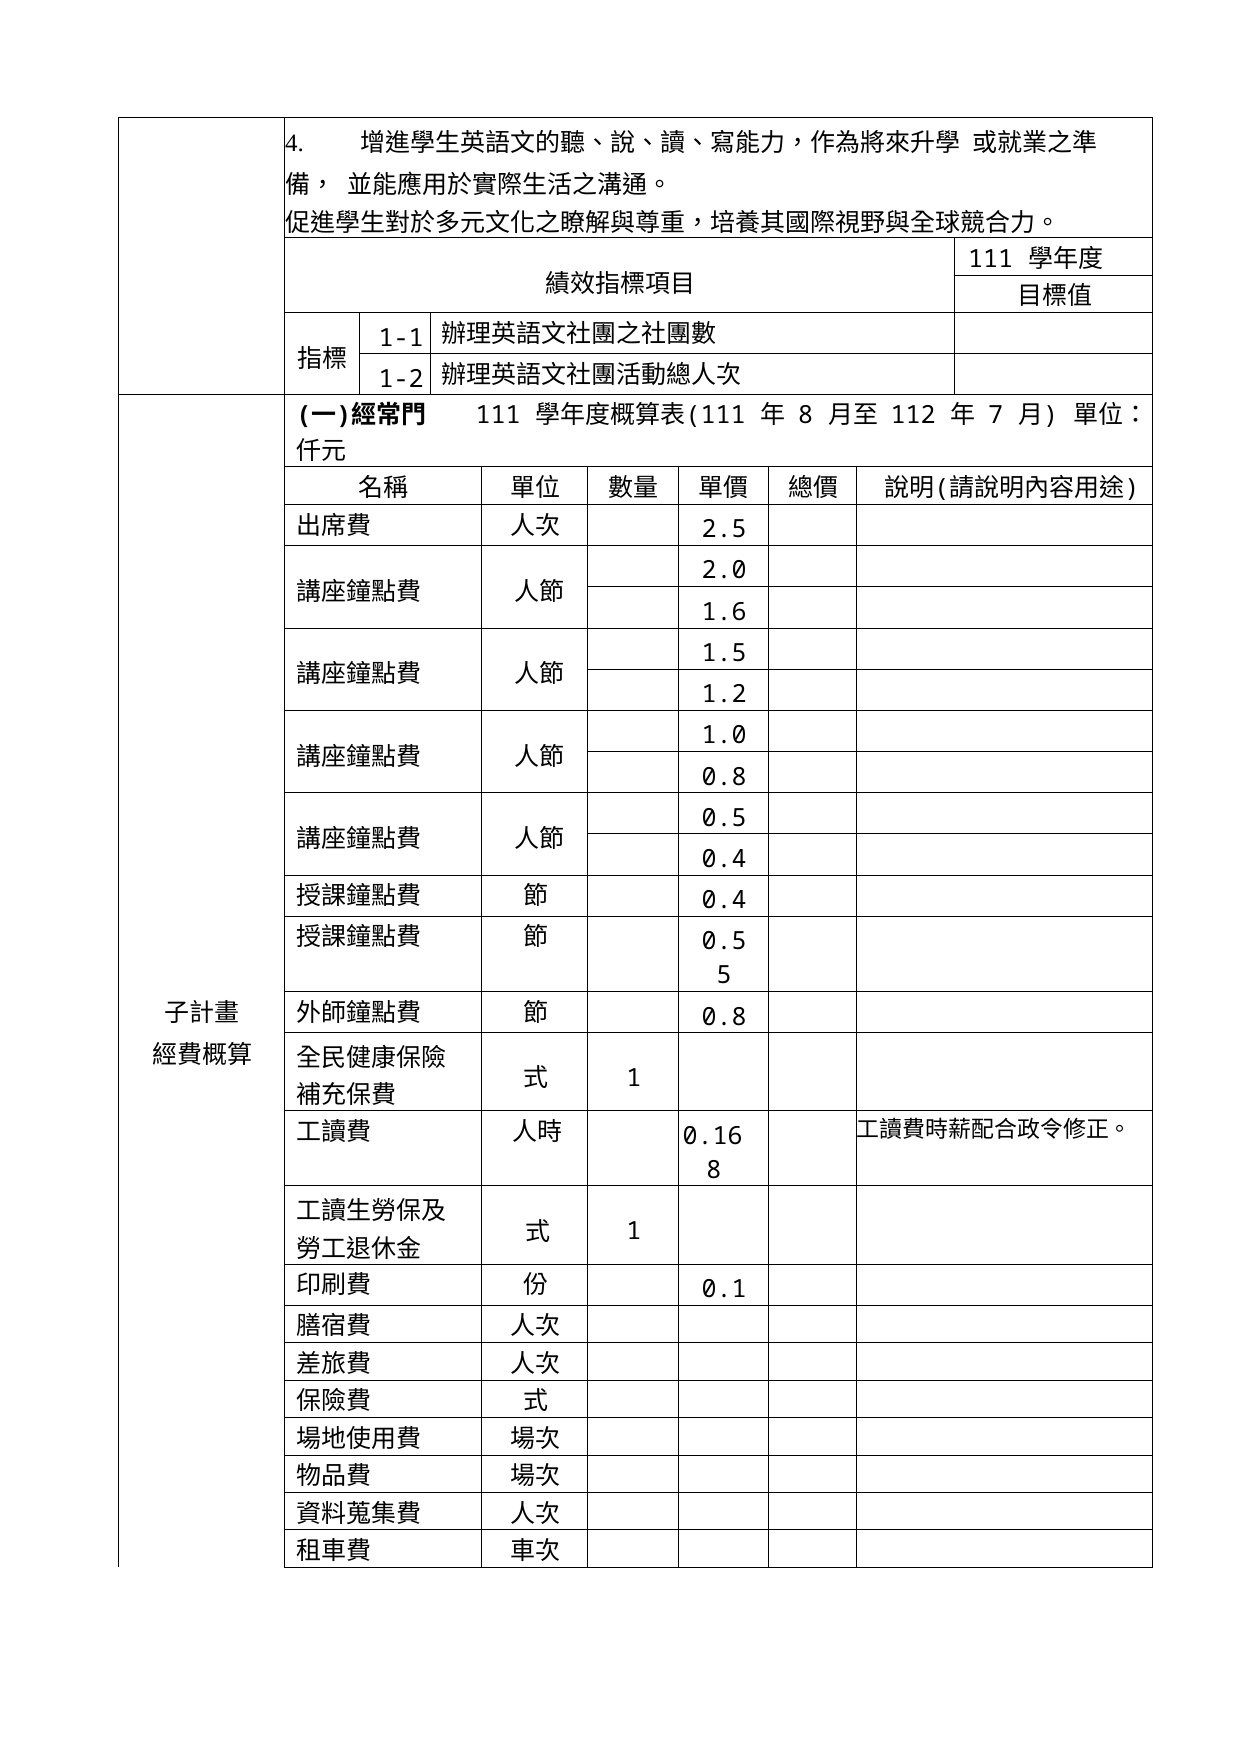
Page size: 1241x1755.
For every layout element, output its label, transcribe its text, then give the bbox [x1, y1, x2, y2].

table_cell [857, 587, 1152, 627]
table_cell [857, 752, 1152, 792]
table_cell [857, 1381, 1152, 1417]
table_cell [857, 670, 1152, 710]
table_cell [588, 752, 678, 792]
table_cell [857, 1456, 1152, 1492]
table_cell [769, 1033, 856, 1110]
table_cell [769, 1186, 856, 1263]
table_cell 1.6 [679, 587, 768, 627]
table_cell 授課鐘點費 [285, 876, 481, 916]
table_cell [857, 1186, 1152, 1263]
table_cell 工讀費 [285, 1111, 481, 1185]
table_cell [857, 834, 1152, 874]
table_cell [769, 1111, 856, 1185]
table_cell 授課鐘點費 [285, 917, 481, 991]
table_cell [769, 1343, 856, 1380]
table_cell [588, 711, 678, 751]
table_cell [588, 992, 678, 1032]
table_cell 膳宿費 [285, 1306, 481, 1342]
table_cell [857, 1033, 1152, 1110]
table_cell 子計畫經費概算 [119, 395, 284, 1567]
table_cell 0.8 [679, 992, 768, 1032]
table_cell (一)經常門 111 學年度概算表(111 年 8 月至 112 年 7 月) 單位：仟元 [285, 395, 1152, 466]
table_cell [588, 1418, 678, 1454]
table_cell [679, 1456, 768, 1492]
table_cell [769, 1456, 856, 1492]
table_cell [588, 546, 678, 586]
table_cell 車次 [482, 1530, 587, 1567]
table_cell [857, 992, 1152, 1032]
table_cell 0.55 [679, 917, 768, 991]
table_cell 出席費 [285, 505, 481, 545]
table_cell 印刷費 [285, 1265, 481, 1304]
table_cell [769, 876, 856, 916]
table_cell 指標 [285, 313, 359, 394]
table_cell [769, 546, 856, 586]
table_cell 外師鐘點費 [285, 992, 481, 1032]
table_cell [857, 1306, 1152, 1342]
table_cell [769, 917, 856, 991]
table_cell 績效指標項目 [285, 238, 954, 312]
table_cell 工讀生勞保及 勞工退休金 [285, 1186, 481, 1263]
table_cell [679, 1418, 768, 1454]
table_header [119, 118, 284, 394]
table_cell [857, 546, 1152, 586]
table_cell 差旅費 [285, 1343, 481, 1380]
table_cell 工讀費時薪配合政令修正。 [857, 1111, 1152, 1185]
table_cell 場次 [482, 1418, 587, 1454]
table_cell [679, 1186, 768, 1263]
table_cell [679, 1493, 768, 1529]
table_cell [588, 1456, 678, 1492]
table_cell 1.2 [679, 670, 768, 710]
table_cell 人時 [482, 1111, 587, 1185]
table_cell [588, 1493, 678, 1529]
table_cell [588, 587, 678, 627]
table_cell 1 [588, 1186, 678, 1263]
table_cell 1 [588, 1033, 678, 1110]
table_cell [857, 1530, 1152, 1567]
table_cell 節 [482, 876, 587, 916]
table_header 增進學生英語文的聽、說、讀、寫能力，作為將來升學 或就業之準備， 並能應用於實際生活之溝通。 促進學生對於多元文化之瞭解與尊重，培養其國際視野與全球競合力。 [285, 118, 1152, 237]
table_cell 0.168 [679, 1111, 768, 1185]
table_cell [769, 711, 856, 751]
table_cell 總價 [769, 467, 856, 504]
table_cell [769, 992, 856, 1032]
table_cell 人次 [482, 1493, 587, 1529]
table_cell [679, 1033, 768, 1110]
table_cell [955, 354, 1152, 394]
table_cell [679, 1306, 768, 1342]
table_cell 式 [482, 1033, 587, 1110]
table_cell 人次 [482, 1306, 587, 1342]
table_cell 單價 [679, 467, 768, 504]
table_cell [769, 1493, 856, 1529]
table_cell 111 學年度 [955, 238, 1152, 274]
table_cell 2.5 [679, 505, 768, 545]
table_cell 講座鐘點費 [285, 711, 481, 792]
table_cell 辦理英語文社團活動總人次 [431, 354, 954, 394]
table_cell 式 [482, 1186, 587, 1263]
table_cell 場地使用費 [285, 1418, 481, 1454]
table_cell [857, 1493, 1152, 1529]
table_cell [588, 629, 678, 668]
table_cell 辦理英語文社團之社團數 [431, 313, 954, 353]
table_cell [588, 1343, 678, 1380]
table_cell 人次 [482, 505, 587, 545]
table_cell 名稱 [285, 467, 481, 504]
table_cell [588, 917, 678, 991]
table_cell [769, 587, 856, 627]
table_cell [857, 1418, 1152, 1454]
table_cell [857, 1343, 1152, 1380]
table_cell 保險費 [285, 1381, 481, 1417]
table_cell [588, 1306, 678, 1342]
table_cell [679, 1343, 768, 1380]
table_cell [769, 793, 856, 833]
table_cell 份 [482, 1265, 587, 1304]
table_cell [679, 1381, 768, 1417]
table_cell 說明(請說明內容用途) [857, 467, 1152, 504]
table_cell 1.0 [679, 711, 768, 751]
table_cell [769, 752, 856, 792]
table_cell [588, 1530, 678, 1567]
table_cell [769, 1418, 856, 1454]
table_cell 人節 [482, 546, 587, 627]
table_cell [588, 1265, 678, 1304]
table_cell [769, 505, 856, 545]
table_cell [588, 1381, 678, 1417]
table_cell [588, 793, 678, 833]
table_cell 人節 [482, 629, 587, 710]
table_cell [588, 505, 678, 545]
table_cell 資料蒐集費 [285, 1493, 481, 1529]
table_cell [857, 876, 1152, 916]
table_cell 1-1 [360, 313, 430, 353]
table_cell [588, 876, 678, 916]
table_cell [955, 313, 1152, 353]
table_cell 0.4 [679, 834, 768, 874]
table_cell 講座鐘點費 [285, 546, 481, 627]
table_cell 節 [482, 917, 587, 991]
table_cell 人次 [482, 1343, 587, 1380]
table_cell 租車費 [285, 1530, 481, 1567]
table_cell [769, 834, 856, 874]
table_cell 2.0 [679, 546, 768, 586]
table_cell [857, 629, 1152, 668]
table_cell 講座鐘點費 [285, 629, 481, 710]
table_cell [588, 834, 678, 874]
table_cell 數量 [588, 467, 678, 504]
table_cell 0.1 [679, 1265, 768, 1304]
table_cell 場次 [482, 1456, 587, 1492]
table_cell [769, 1530, 856, 1567]
table_cell 1-2 [360, 354, 430, 394]
table_cell [588, 1111, 678, 1185]
table_cell 1.5 [679, 629, 768, 668]
table_cell [857, 793, 1152, 833]
table_cell 單位 [482, 467, 587, 504]
table_cell [769, 1265, 856, 1304]
table_cell [857, 1265, 1152, 1304]
table_cell [769, 1306, 856, 1342]
table_cell [588, 670, 678, 710]
table_cell [769, 670, 856, 710]
table_cell 0.4 [679, 876, 768, 916]
table_cell 講座鐘點費 [285, 793, 481, 874]
table_cell 人節 [482, 793, 587, 874]
table_cell [769, 629, 856, 668]
table_cell 節 [482, 992, 587, 1032]
table_cell 全民健康保險 補充保費 [285, 1033, 481, 1110]
table_cell 人節 [482, 711, 587, 792]
table_cell [857, 505, 1152, 545]
table_cell 式 [482, 1381, 587, 1417]
table_cell 物品費 [285, 1456, 481, 1492]
table_cell [857, 917, 1152, 991]
table_cell 目標值 [955, 276, 1152, 312]
table_cell [769, 1381, 856, 1417]
table_cell 0.5 [679, 793, 768, 833]
table_cell [679, 1530, 768, 1567]
table_cell [857, 711, 1152, 751]
table_cell 0.8 [679, 752, 768, 792]
